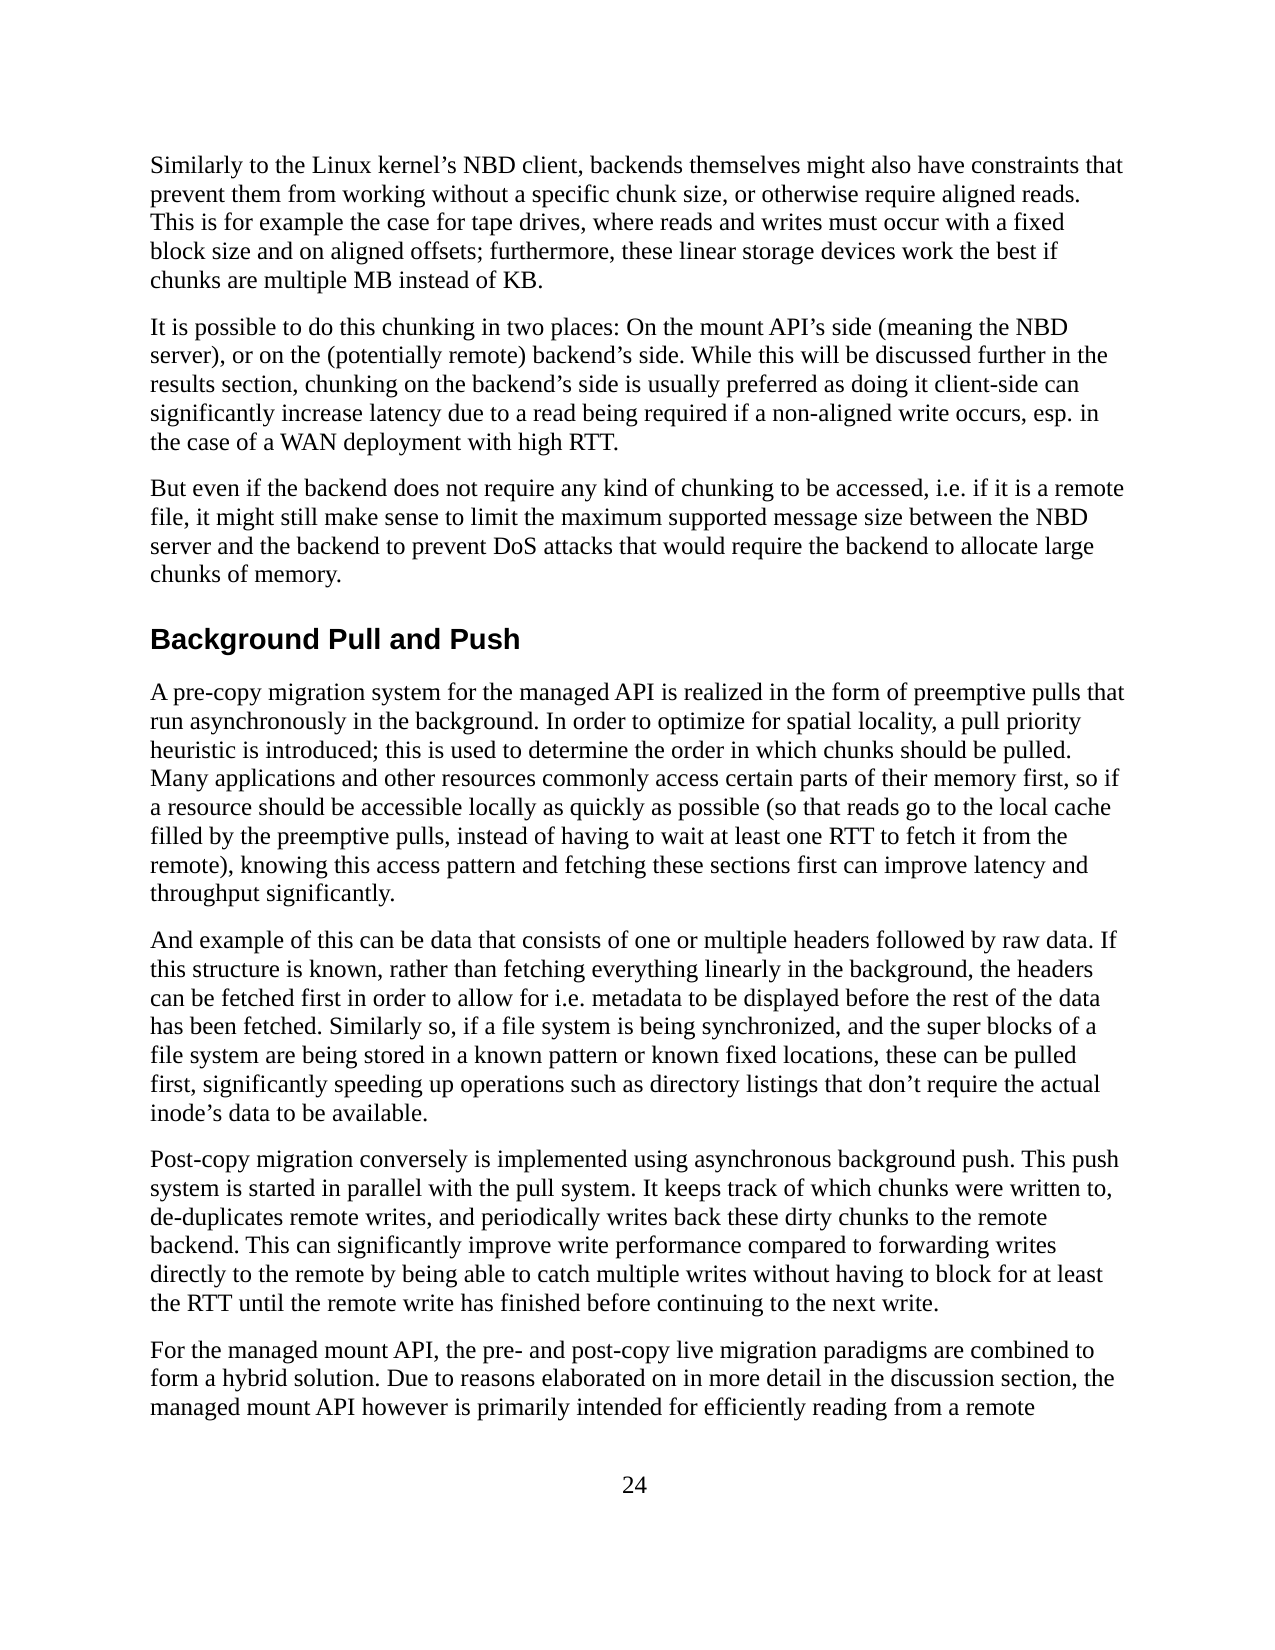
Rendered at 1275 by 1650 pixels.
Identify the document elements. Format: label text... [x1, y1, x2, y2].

subtitle Background Pull and Push [150, 622, 1125, 656]
text Similarly to the Linux kernel’s NBD client, backends themselves might also have constraints that prevent them from working without a specific chunk size, or otherwise require aligned reads. This is for example the case for tape drives, where reads and writes must occur with a fixed block size and on aligned offsets; furthermore, these linear storage devices work the best if chunks are multiple MB instead of KB. [150, 150, 1125, 294]
text It is possible to do this chunking in two places: On the mount API’s side (meaning the NBD server), or on the (potentially remote) backend’s side. While this will be discussed further in the results section, chunking on the backend’s side is usually preferred as doing it client-side can significantly increase latency due to a read being required if a non-aligned write occurs, esp. in the case of a WAN deployment with high RTT. [150, 312, 1125, 455]
text A pre-copy migration system for the managed API is realized in the form of preemptive pulls that run asynchronously in the background. In order to optimize for spatial locality, a pull priority heuristic is introduced; this is used to determine the order in which chunks should be pulled. Many applications and other resources commonly access certain parts of their memory first, so if a resource should be accessible locally as quickly as possible (so that reads go to the local cache filled by the preemptive pulls, instead of having to wait at least one RTT to fetch it from the remote), knowing this access pattern and fetching these sections first can improve latency and throughput significantly. [150, 677, 1125, 907]
text And example of this can be data that consists of one or multiple headers followed by raw data. If this structure is known, rather than fetching everything linearly in the background, the headers can be fetched first in order to allow for i.e. metadata to be displayed before the rest of the data has been fetched. Similarly so, if a file system is being synchronized, and the super blocks of a file system are being stored in a known pattern or known fixed locations, these can be pulled first, significantly speeding up operations such as directory listings that don’t require the actual inode’s data to be available. [150, 925, 1125, 1126]
text For the managed mount API, the pre- and post-copy live migration paradigms are combined to form a hybrid solution. Due to reasons elaborated on in more detail in the discussion section, the managed mount API however is primarily intended for efficiently reading from a remote [150, 1335, 1125, 1421]
text Post-copy migration conversely is implemented using asynchronous background push. This push system is started in parallel with the pull system. It keeps track of which chunks were written to, de-duplicates remote writes, and periodically writes back these dirty chunks to the remote backend. This can significantly improve write performance compared to forwarding writes directly to the remote by being able to catch multiple writes without having to block for at least the RTT until the remote write has finished before continuing to the next write. [150, 1144, 1125, 1317]
text But even if the backend does not require any kind of chunking to be accessed, i.e. if it is a remote file, it might still make sense to limit the maximum supported message size between the NBD server and the backend to prevent DoS attacks that would require the backend to allocate large chunks of memory. [150, 473, 1125, 588]
